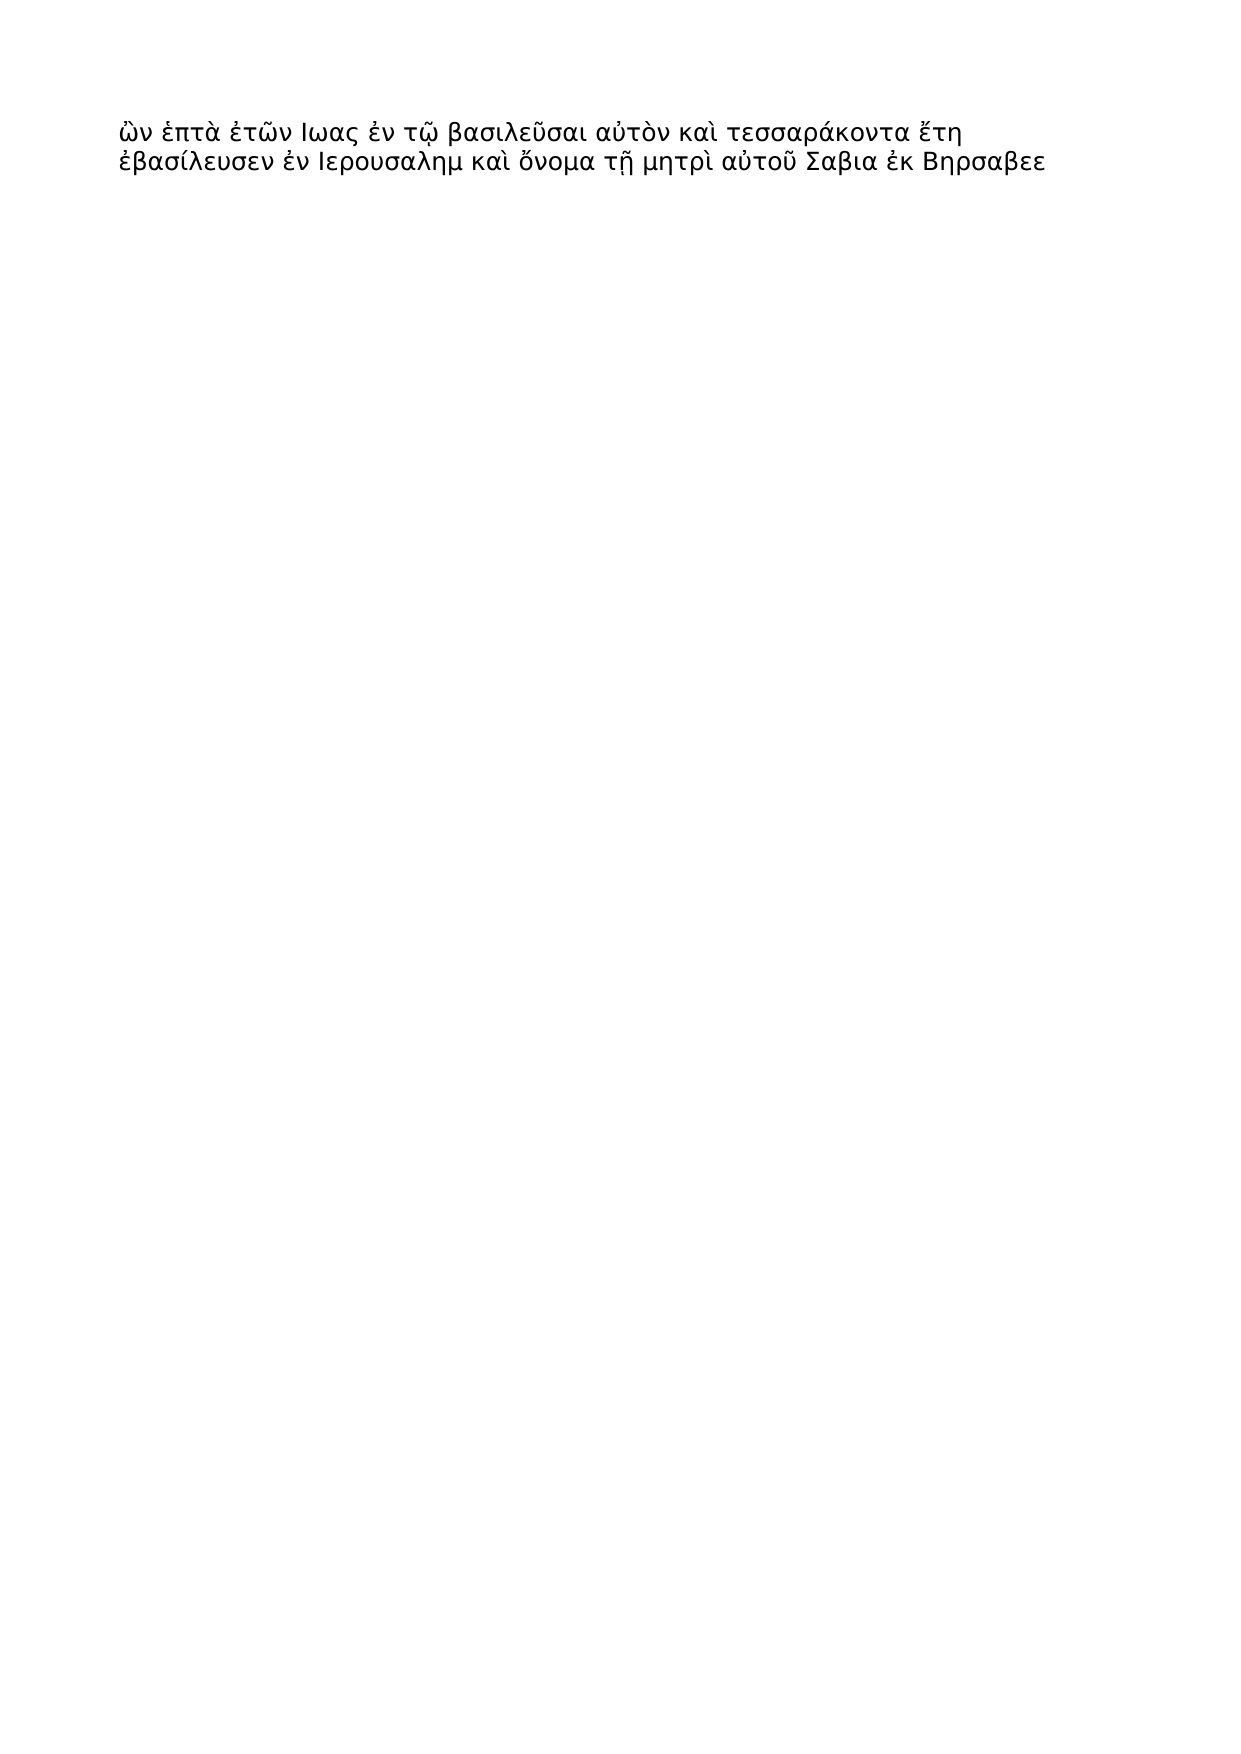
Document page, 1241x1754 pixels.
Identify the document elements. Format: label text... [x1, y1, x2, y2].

text ὢν ἑπτὰ ἐτῶν Ιωας ἐν τῷ βασιλεῦσαι αὐτὸν καὶ τεσσαράκοντα ἔτη ἐβασίλευσεν ἐν Ιερουσαλημ καὶ ὄνομα τῇ μητρὶ αὐτοῦ Σαβια ἐκ Βηρσαβεε [118, 118, 1122, 176]
